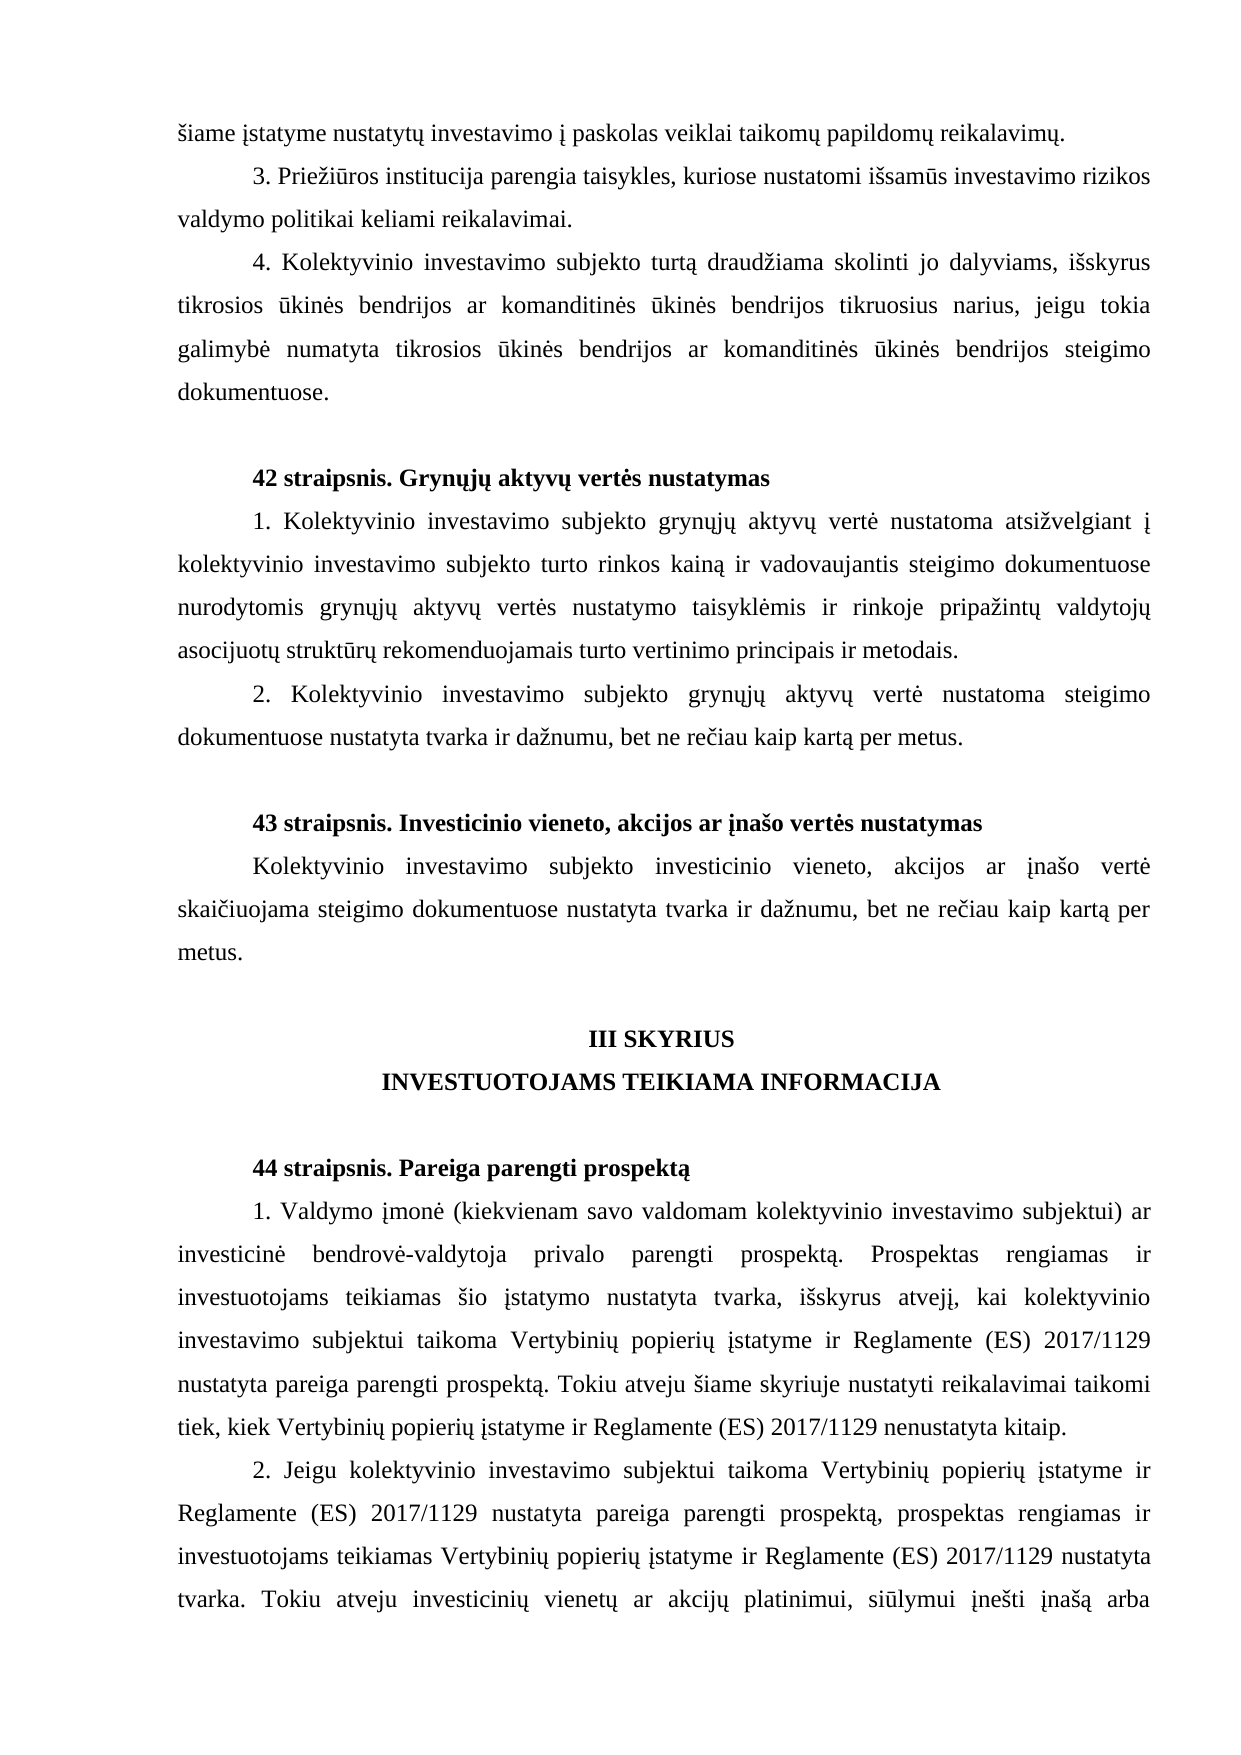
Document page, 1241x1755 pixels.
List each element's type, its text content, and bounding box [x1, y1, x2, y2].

text 1. Kolektyvinio investavimo subjekto grynųjų aktyvų vertė nustatoma atsižvelgiant į kolektyvinio investavimo subjekto turto rinkos kainą ir vadovaujantis steigimo dokumentuose nurodytomis grynųjų aktyvų vertės nustatymo taisyklėmis ir rinkoje pripažintų valdytojų asocijuotų struktūrų rekomenduojamais turto vertinimo principais ir metodais. [177, 506, 1152, 664]
text 3. Priežiūros institucija parengia taisykles, kuriose nustatomi išsamūs investavimo rizikos valdymo politikai keliami reikalavimai. [177, 161, 1152, 233]
text šiame įstatyme nustatytų investavimo į paskolas veiklai taikomų papildomų reikalavimų. [177, 118, 1152, 147]
text 2. Kolektyvinio investavimo subjekto grynųjų aktyvų vertė nustatoma steigimo dokumentuose nustatyta tvarka ir dažnumu, bet ne rečiau kaip kartą per metus. [177, 679, 1152, 751]
text 4. Kolektyvinio investavimo subjekto turtą draudžiama skolinti jo dalyviams, išskyrus tikrosios ūkinės bendrijos ar komanditinės ūkinės bendrijos tikruosius narius, jeigu tokia galimybė numatyta tikrosios ūkinės bendrijos ar komanditinės ūkinės bendrijos steigimo dokumentuose. [177, 247, 1152, 406]
text 42 straipsnis. Grynųjų aktyvų vertės nustatymas [177, 463, 1152, 492]
text 43 straipsnis. Investicinio vieneto, akcijos ar įnašo vertės nustatymas [177, 808, 1152, 837]
text 2. Jeigu kolektyvinio investavimo subjektui taikoma Vertybinių popierių įstatyme ir Reglamente (ES) 2017/1129 nustatyta pareiga parengti prospektą, prospektas rengiamas ir investuotojams teikiamas Vertybinių popierių įstatyme ir Reglamente (ES) 2017/1129 nustatyta tvarka. Tokiu atveju investicinių vienetų ar akcijų platinimui, siūlymui įnešti įnašą arba [177, 1455, 1152, 1613]
text INVESTUOTOJAMS TEIKIAMA INFORMACIJA [177, 1067, 1152, 1096]
text III SKYRIUS [177, 1024, 1152, 1052]
text 1. Valdymo įmonė (kiekvienam savo valdomam kolektyvinio investavimo subjektui) ar investicinė bendrovė-valdytoja privalo parengti prospektą. Prospektas rengiamas ir investuotojams teikiamas šio įstatymo nustatyta tvarka, išskyrus atvejį, kai kolektyvinio investavimo subjektui taikoma Vertybinių popierių įstatyme ir Reglamente (ES) 2017/1129 nustatyta pareiga parengti prospektą. Tokiu atveju šiame skyriuje nustatyti reikalavimai taikomi tiek, kiek Vertybinių popierių įstatyme ir Reglamente (ES) 2017/1129 nenustatyta kitaip. [177, 1196, 1152, 1441]
text 44 straipsnis. Pareiga parengti prospektą [177, 1153, 1152, 1182]
text Kolektyvinio investavimo subjekto investicinio vieneto, akcijos ar įnašo vertė skaičiuojama steigimo dokumentuose nustatyta tvarka ir dažnumu, bet ne rečiau kaip kartą per metus. [177, 851, 1152, 966]
